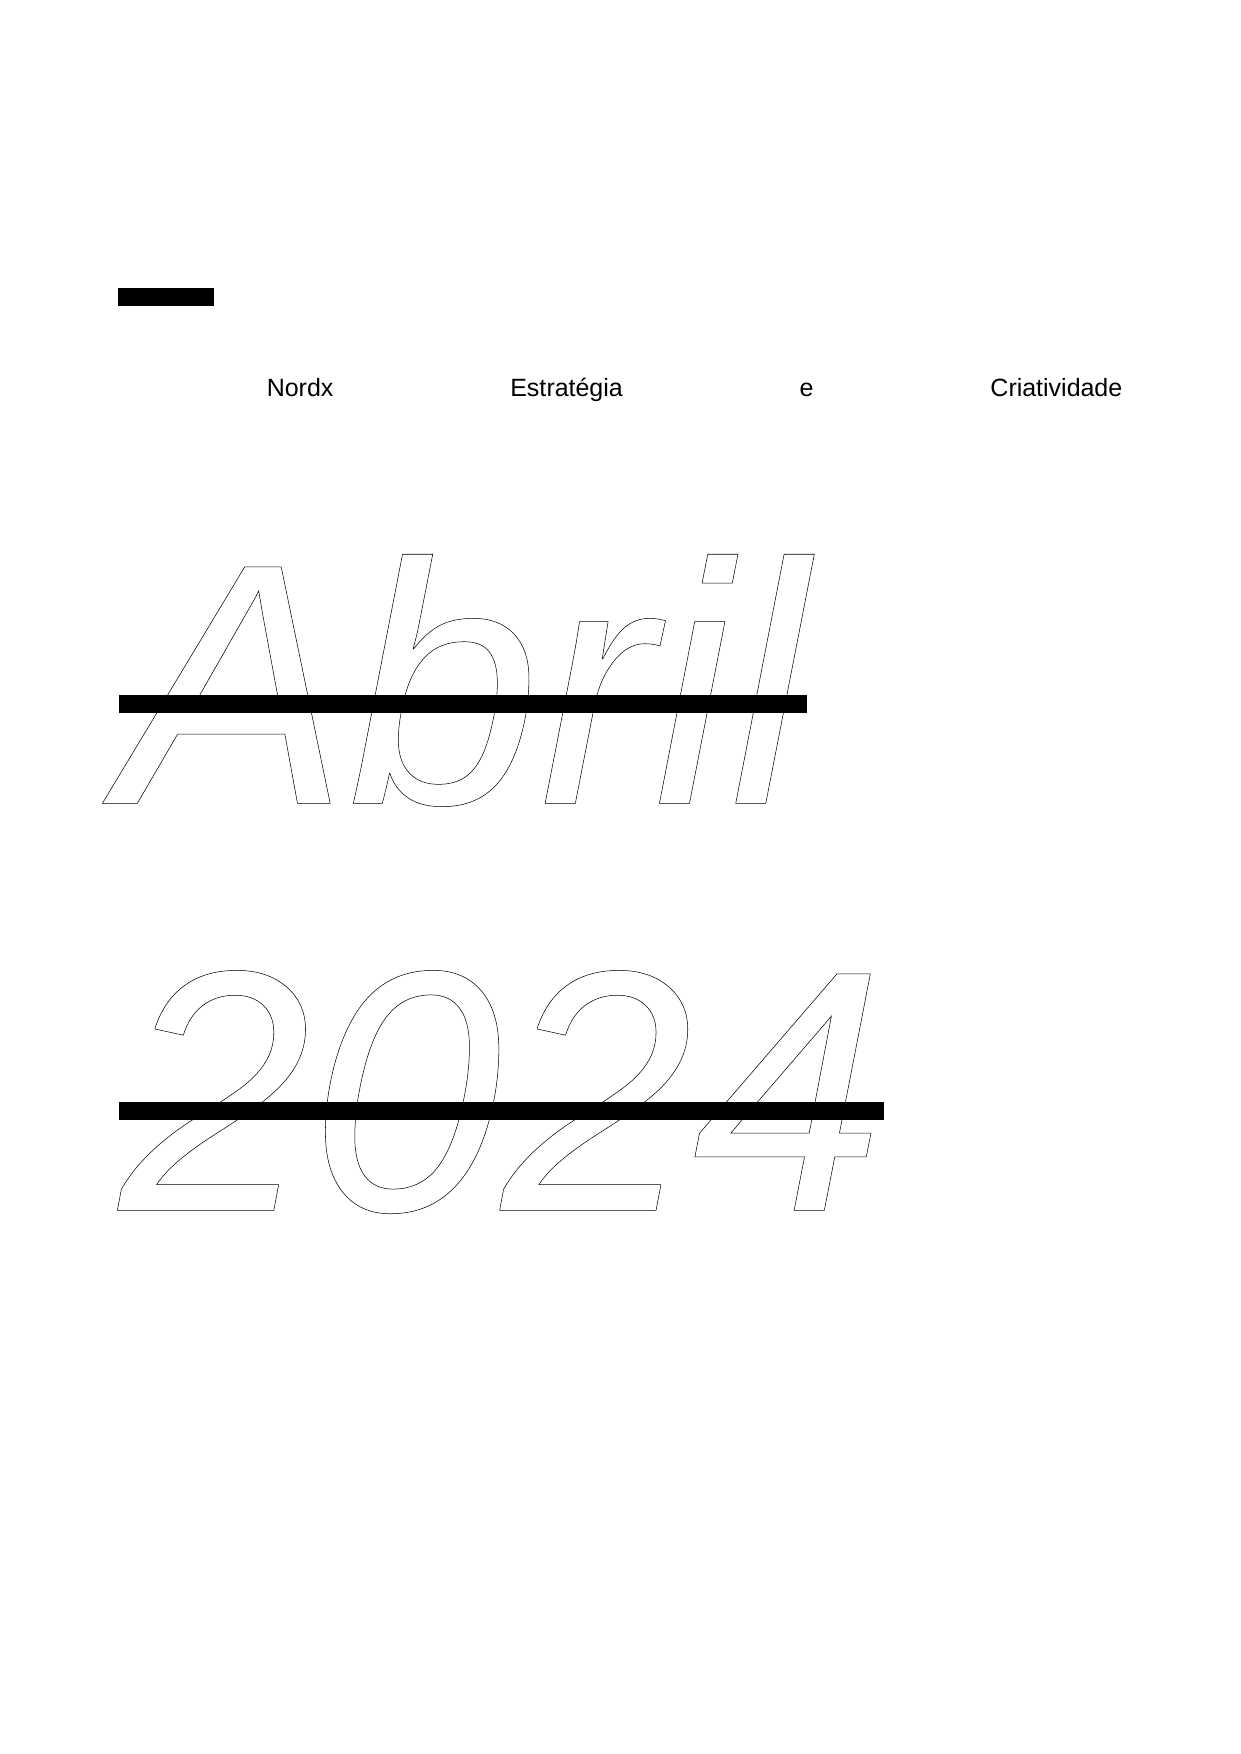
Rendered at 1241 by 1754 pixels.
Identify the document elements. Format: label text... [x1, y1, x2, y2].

text Nordx Estratégia e Criatividade Abril 2024 [118, 74, 1123, 1283]
